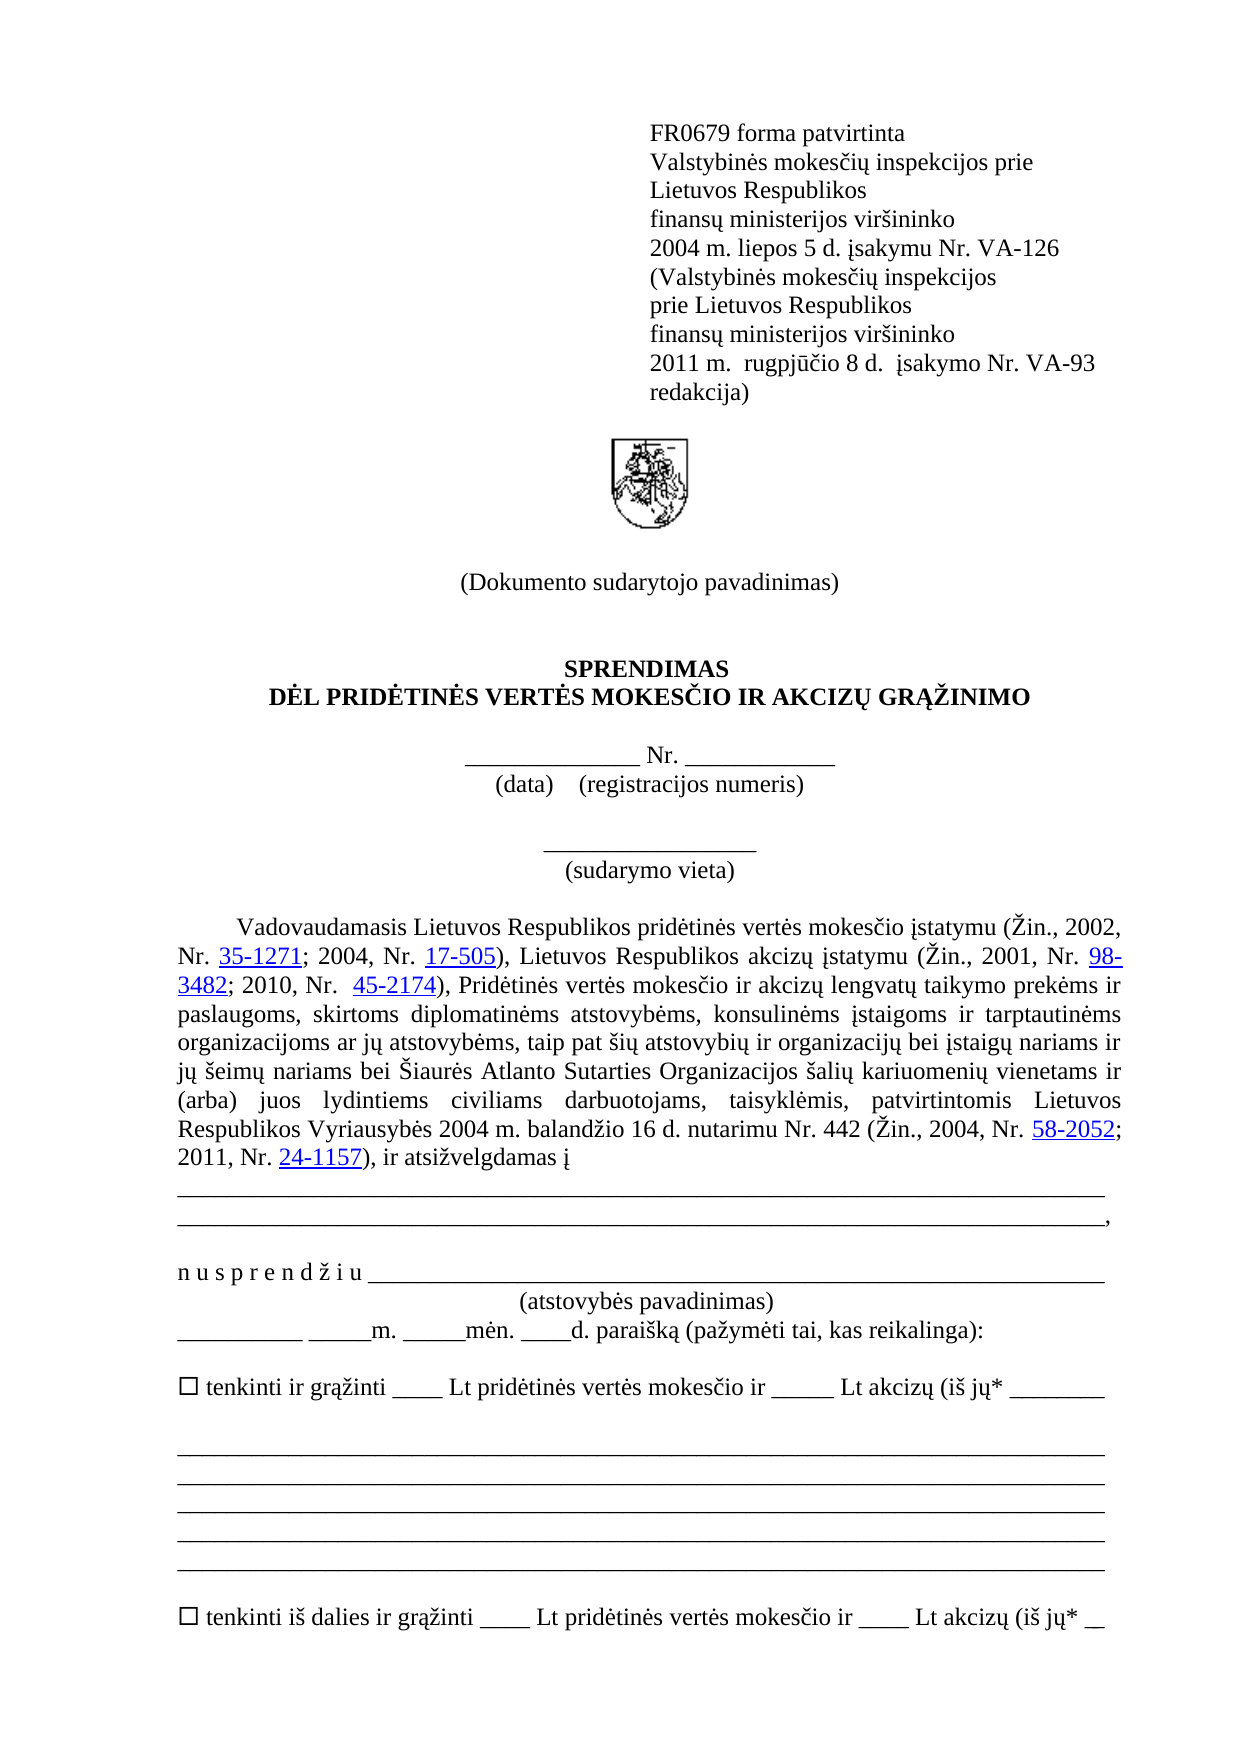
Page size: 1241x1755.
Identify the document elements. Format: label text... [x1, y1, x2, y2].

text _ , [177, 1200, 1122, 1229]
text (Dokumento sudarytojo pavadinimas) [177, 567, 1122, 596]
text [] tenkinti ir grąžinti ____ Lt pridėtinės vertės mokesčio ir _____ Lt akcizų (iš jų* [177, 1372, 1122, 1401]
text _ [177, 1430, 1122, 1459]
text redakcija) [649, 377, 1122, 406]
text Valstybinės mokesčių inspekcijos prie Lietuvos Respublikos [649, 147, 1122, 204]
text Vadovaudamasis Lietuvos Respublikos pridėtinės vertės mokesčio įstatymu (Žin., 2002, Nr. 35-1271; 2004, Nr. 17-505), Lietuvos Respublikos akcizų įstatymu (Žin., 2001, Nr. 98-3482; 2010, Nr. 45-2174), Pridėtinės vertės mokesčio ir akcizų lengvatų taikymo prekėms ir paslaugoms, skirtoms diplomatinėms atstovybėms, konsulinėms įstaigoms ir tarptautinėms organizacijoms ar jų atstovybėms, taip pat šių atstovybių ir organizacijų bei įstaigų nariams ir jų šeimų nariams bei Šiaurės Atlanto Sutarties Organizacijos šalių kariuomenių vienetams ir (arba) juos lydintiems civiliams darbuotojams, taisyklėmis, patvirtintomis Lietuvos Respublikos Vyriausybės 2004 m. balandžio 16 d. nutarimu Nr. 442 (Žin., 2004, Nr. 58-2052; 2011, Nr. 24-1157), ir atsižvelgdamas į [177, 912, 1122, 1171]
text _________________ [177, 826, 1122, 855]
text __________ _____m. _____mėn. ____d. paraišką (pažymėti tai, kas reikalinga): [177, 1315, 1122, 1344]
text ______________ Nr. ____________ [177, 740, 1122, 769]
text _ [177, 1487, 1122, 1516]
text finansų ministerijos viršininko [649, 319, 1122, 348]
text (atstovybės pavadinimas) [177, 1286, 1122, 1315]
text _ [177, 1171, 1122, 1200]
text (data) (registracijos numeris) [177, 769, 1122, 797]
text _ [177, 1516, 1122, 1545]
text [] tenkinti iš dalies ir grąžinti ____ Lt pridėtinės vertės mokesčio ir ____ Lt akcizų (iš jų* [177, 1602, 1122, 1631]
text _ [177, 1545, 1122, 1574]
text FR0679 forma patvirtinta [649, 118, 1122, 147]
text _ [177, 1459, 1122, 1487]
text SPRENDIMAS [177, 654, 1122, 682]
text (sudarymo vieta) [177, 855, 1122, 884]
text 2004 m. liepos 5 d. įsakymu Nr. VA-126 [649, 233, 1122, 262]
text 2011 m. rugpjūčio 8 d. įsakymo Nr. VA-93 [649, 348, 1122, 377]
text prie Lietuvos Respublikos [649, 291, 1122, 319]
text (Valstybinės mokesčių inspekcijos [649, 262, 1122, 291]
text DĖL PRIDĖTINĖS VERTĖS MOKESČIO IR AKCIZŲ GRĄŽINIMO [177, 682, 1122, 711]
text n u s p r e n d ž i u [177, 1257, 1122, 1286]
text finansų ministerijos viršininko [649, 204, 1122, 233]
